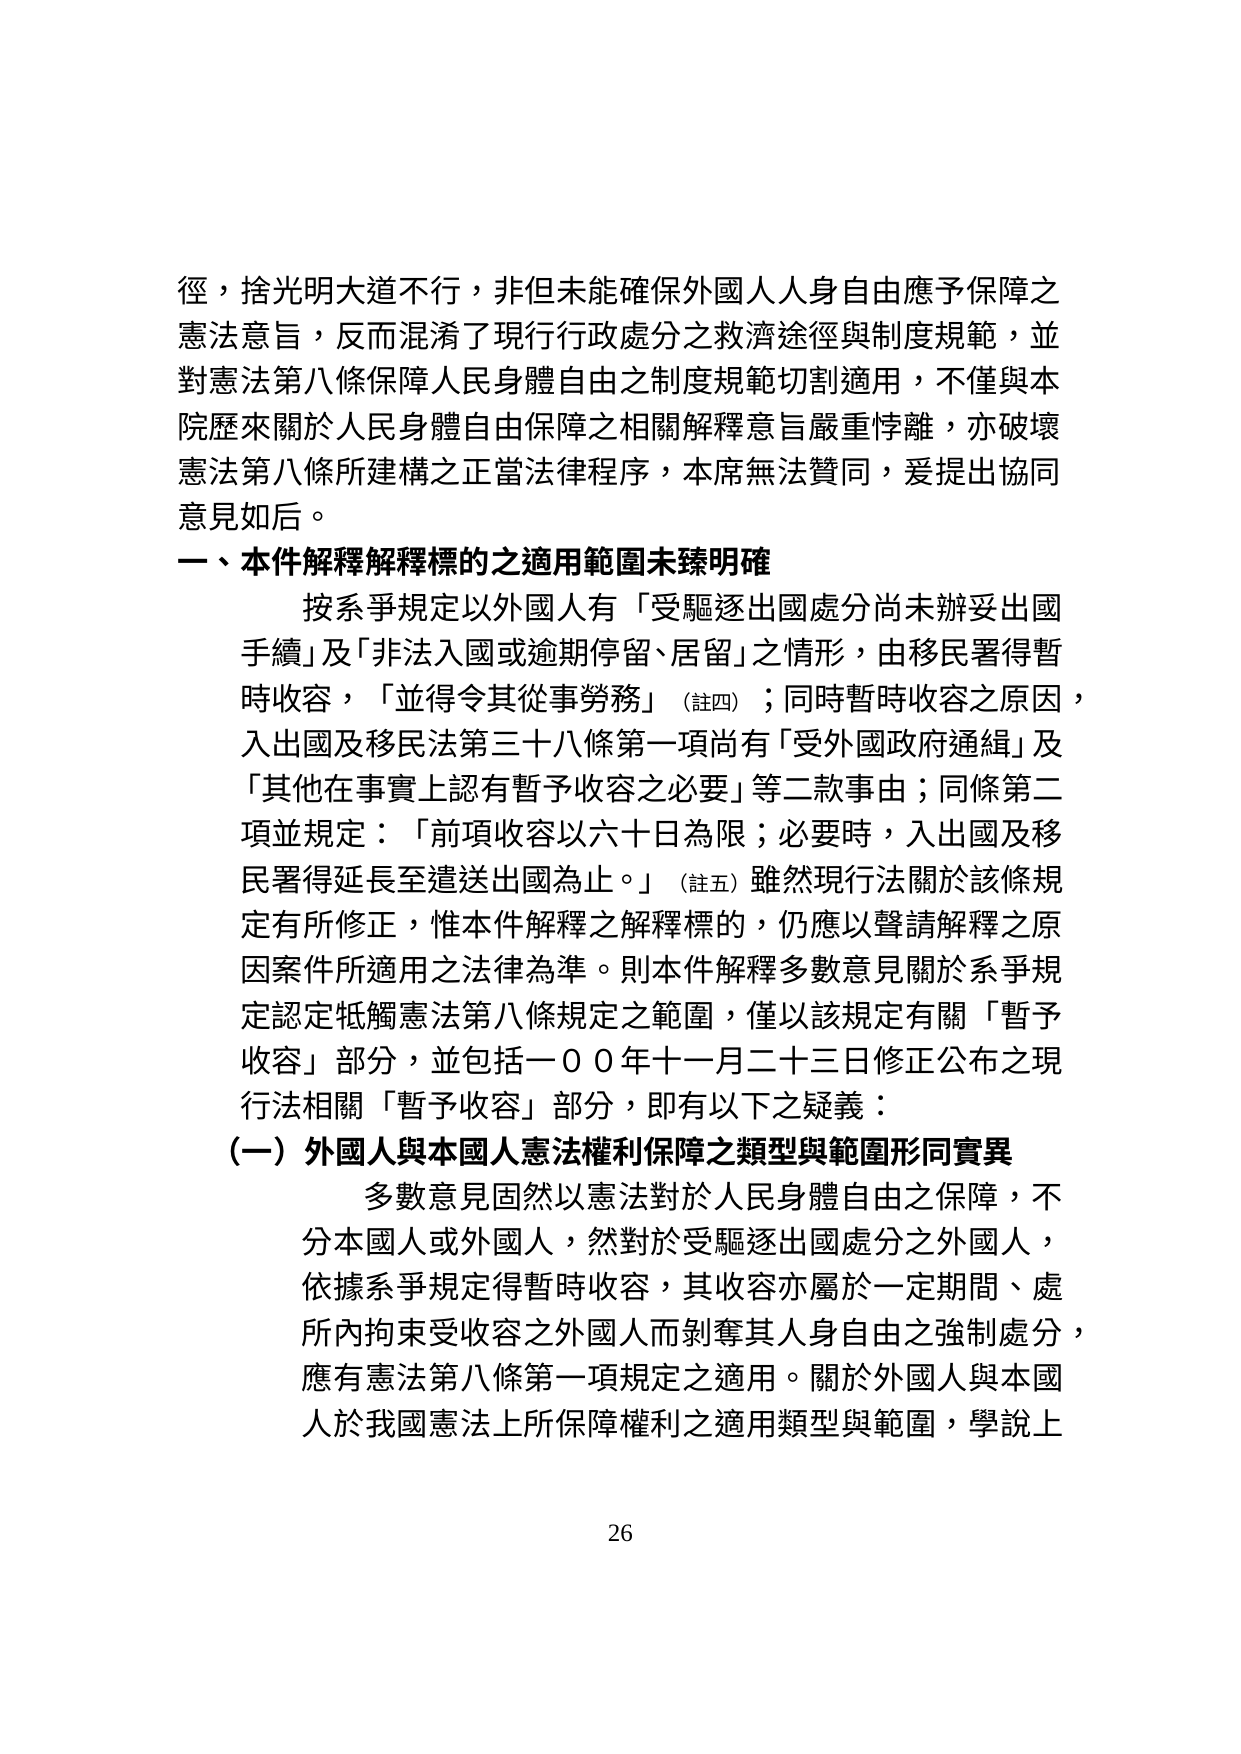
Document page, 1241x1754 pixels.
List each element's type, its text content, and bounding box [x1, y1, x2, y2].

text 徑，捨光明大道不行，非但未能確保外國人人身自由應予保障之憲法意旨，反而混淆了現行行政處分之救濟途徑與制度規範，並對憲法第八條保障人民身體自由之制度規範切割適用，不僅與本院歷來關於人民身體自由保障之相關解釋意旨嚴重悖離，亦破壞憲法第八條所建構之正當法律程序，本席無法贊同，爰提出協同意見如后。 [177, 266, 1063, 538]
text 多數意見固然以憲法對於人民身體自由之保障，不分本國人或外國人，然對於受驅逐出國處分之外國人，依據系爭規定得暫時收容，其收容亦屬於一定期間、處所內拘束受收容之外國人而剝奪其人身自由之強制處分，應有憲法第八條第一項規定之適用。關於外國人與本國人於我國憲法上所保障權利之適用類型與範圍，學說上雖有權利性質說、文義界定說、國民限定說、一律平等說及人性尊嚴說等不同見解。多數意見以人身自由係基本人權，為「人類」一切自由、權利之根本，依據現代法治國家共同之準則，任何「人」不分國籍均應受保障，外國人人身自由是與本國人同受保障，顯係採人性尊嚴說。然一方面多數意見稱外國人並無自由進入我國國境之權利，二方面又以合理作業期間內，移民署得依據系爭規定暫時收容外國人，無須經由法院審查決定，與憲法第八條保障人身自由之意旨尚無牴觸。果爾，假如外國人與本國人同受憲法第八條第一項人身自由之保障，外國人得依據系爭規定如此「暫時收容」，則本國人所受之相同保障，豈非也承認，本國人若於相同情事下，也可以任由行政機關以合理作業期間，而「暫時」限制或剝奪本國人之人身自由？假如對於本國人如此暫時限制或剝奪其人身自由，無論是以何種名義、何種目的，而不經法院審查決定，是本院關於保障人身自由歷來解釋意旨所不採，則多數意見於本件解釋中，又如何正當化系爭規定得以之對待外國人？抑或實際上多數意見係以「主權」為出發點，而對外國人人身自由之保障，與本國人間有「合理」之差別待遇？均不無疑問。 [301, 1172, 1063, 1444]
text 按系爭規定以外國人有「受驅逐出國處分尚未辦妥出國手續」及「非法入國或逾期停留、居留」之情形，由移民署得暫時收容，「並得令其從事勞務」（註四）；同時暫時收容之原因，入出國及移民法第三十八條第一項尚有「受外國政府通緝」及「其他在事實上認有暫予收容之必要」等二款事由；同條第二項並規定：「前項收容以六十日為限；必要時，入出國及移民署得延長至遣送出國為止。」（註五）雖然現行法關於該條規定有所修正，惟本件解釋之解釋標的，仍應以聲請解釋之原因案件所適用之法律為準。則本件解釋多數意見關於系爭規定認定牴觸憲法第八條規定之範圍，僅以該規定有關「暫予收容」部分，並包括一００年十一月二十三日修正公布之現行法相關「暫予收容」部分，即有以下之疑義： [240, 583, 1063, 1127]
text 一、本件解釋解釋標的之適用範圍未臻明確 [177, 538, 1063, 583]
text （一）外國人與本國人憲法權利保障之類型與範圍形同實異 [210, 1127, 1063, 1172]
